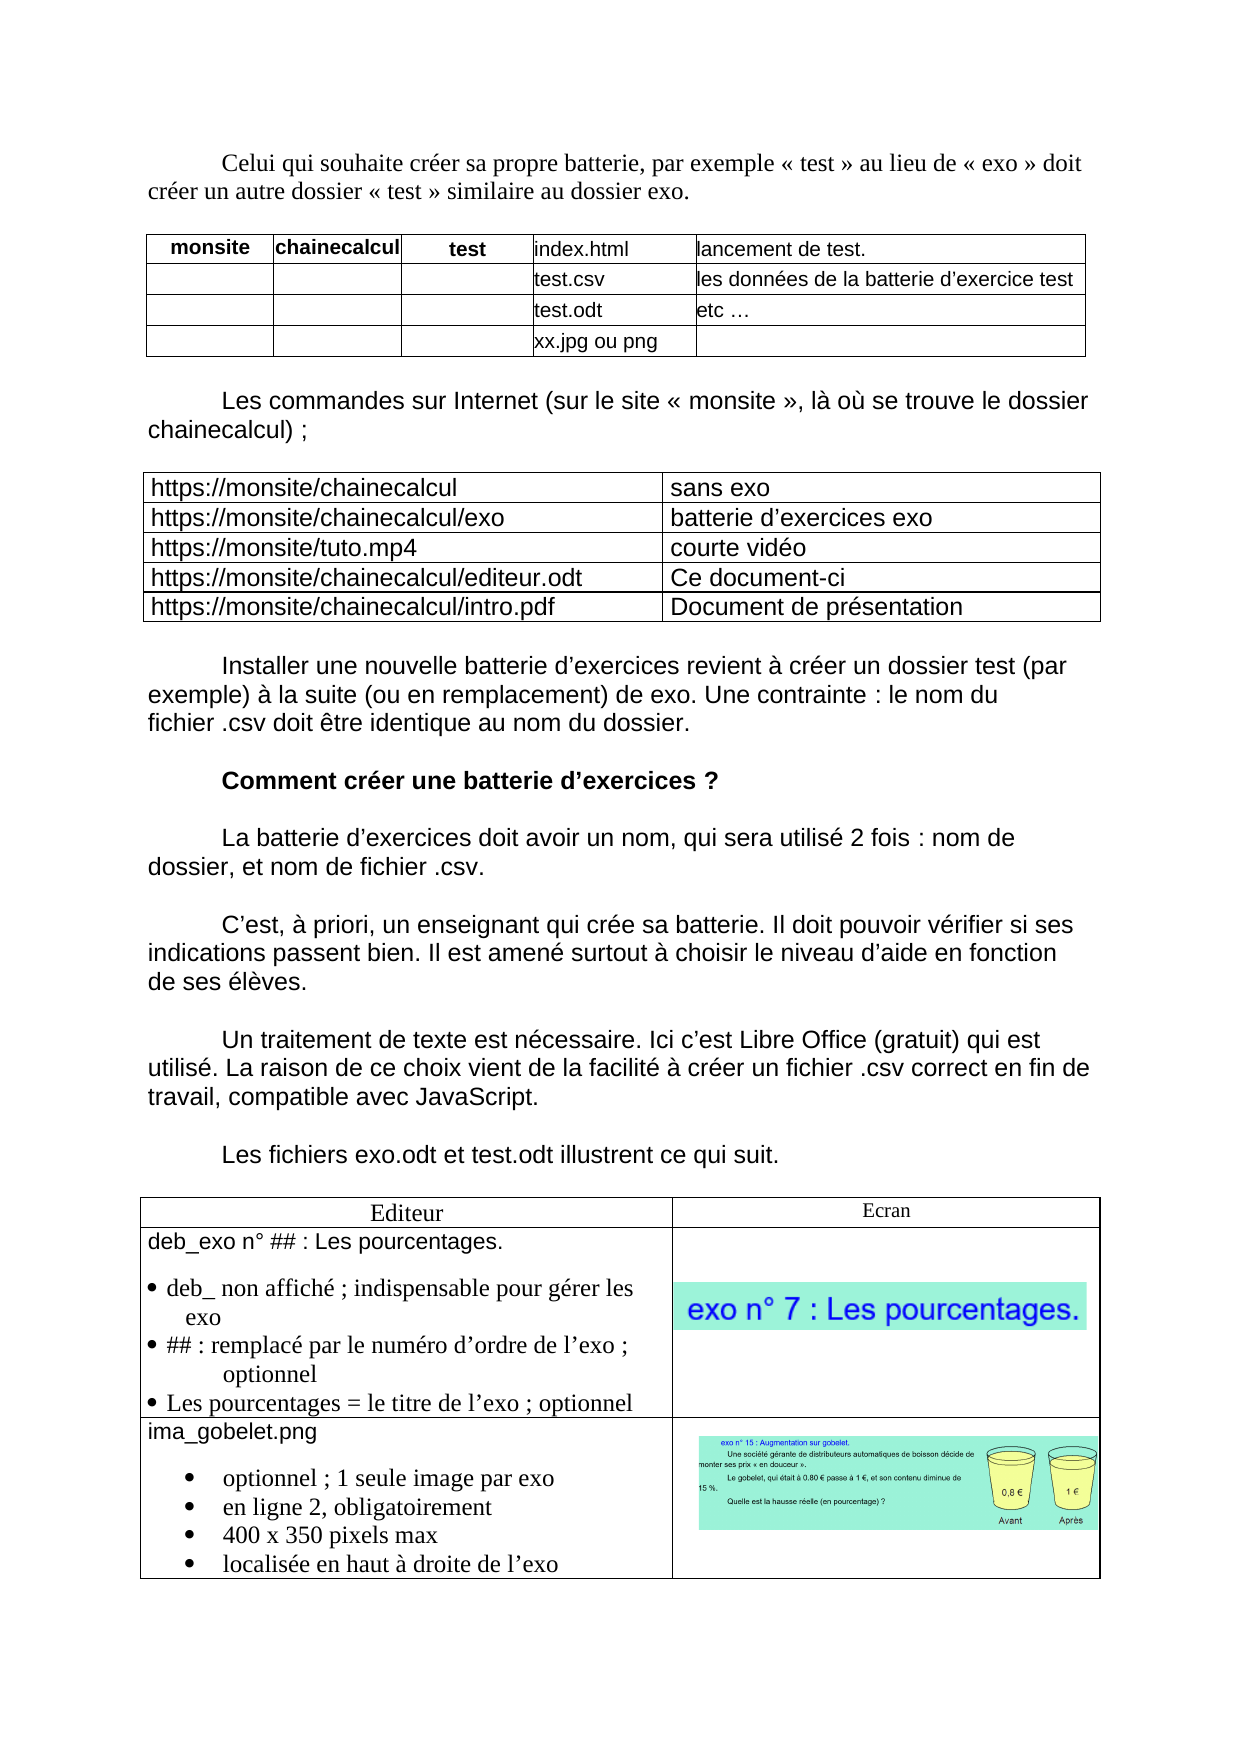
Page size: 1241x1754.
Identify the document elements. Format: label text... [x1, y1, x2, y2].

picture [698, 1436, 1099, 1530]
text Un traitement de texte est nécessaire. Ici c’est Libre Office (gratuit) qui est utilisé. La raison de ce choix vient de la facilité à créer un fichier .csv correct en fin de travail, compatible avec JavaScript. [148, 1025, 1093, 1111]
table_cell etc … [697, 295, 1085, 325]
table_cell [697, 326, 1085, 356]
table_cell [147, 326, 273, 356]
picture [673, 1282, 1087, 1330]
table_cell Document de présentation [663, 593, 1100, 621]
text C’est, à priori, un enseignant qui crée sa batterie. Il doit pouvoir vérifier si ses indications passent bien. Il est amené surtout à choisir le niveau d’aide en fonction de ses élèves. [148, 910, 1093, 996]
table_header monsite [147, 235, 273, 262]
table_cell [673, 1228, 1099, 1417]
text Installer une nouvelle batterie d’exercices revient à créer un dossier test (par exemple) à la suite (ou en remplacement) de exo. Une contrainte : le nom du fichier .csv doit être identique au nom du dossier. [148, 651, 1093, 737]
table_header chainecalcul [274, 235, 401, 262]
table_header index.html [534, 235, 696, 262]
table_cell courte vidéo [663, 533, 1100, 562]
table_header https://monsite/chainecalcul [144, 473, 662, 502]
table_header sans exo [663, 473, 1100, 502]
text Comment créer une batterie d’exercices ? [148, 766, 1093, 795]
table_cell [673, 1418, 1099, 1578]
table_cell https://monsite/chainecalcul/intro.pdf [144, 593, 662, 621]
text La batterie d’exercices doit avoir un nom, qui sera utilisé 2 fois : nom de dossier, et nom de fichier .csv. [148, 823, 1093, 881]
text Les commandes sur Internet (sur le site « monsite », là où se trouve le dossier chainecalcul) ; [148, 386, 1093, 443]
table_cell xx.jpg ou png [534, 326, 696, 356]
table_cell [274, 295, 401, 325]
table_header Ecran [673, 1198, 1099, 1227]
table_cell test.odt [534, 295, 696, 325]
table_cell [147, 295, 273, 325]
table_cell https://monsite/chainecalcul/exo [144, 503, 662, 532]
table_cell deb_exo n° ## : Les pourcentages. deb_ non affiché ; indispensable pour gérer les exo ## : remplacé par le numéro d’ordre de l’exo ; optionnel Les pourcentages = le titre de l’exo ; optionnel [141, 1228, 672, 1417]
table_cell [402, 295, 533, 325]
table_cell https://monsite/chainecalcul/editeur.odt [144, 563, 662, 591]
table_header test [402, 235, 533, 262]
text Les fichiers exo.odt et test.odt illustrent ce qui suit. [148, 1140, 1093, 1168]
table_cell batterie d’exercices exo [663, 503, 1100, 532]
table_cell [402, 264, 533, 294]
table_cell [147, 264, 273, 294]
table_cell test.csv [534, 264, 696, 294]
table_header Editeur [141, 1198, 672, 1227]
table_cell ima_gobelet.png optionnel ; 1 seule image par exo en ligne 2, obligatoirement 400 x 350 pixels max localisée en haut à droite de l’exo [141, 1418, 672, 1578]
table_cell [274, 326, 401, 356]
table_cell les données de la batterie d’exercice test [697, 264, 1085, 294]
table_cell https://monsite/tuto.mp4 [144, 533, 662, 562]
table_cell Ce document-ci [663, 563, 1100, 591]
table_cell [274, 264, 401, 294]
text Celui qui souhaite créer sa propre batterie, par exemple « test » au lieu de « exo » doit créer un autre dossier « test » similaire au dossier exo. [148, 148, 1093, 205]
table_header lancement de test. [697, 235, 1085, 262]
table_cell [402, 326, 533, 356]
